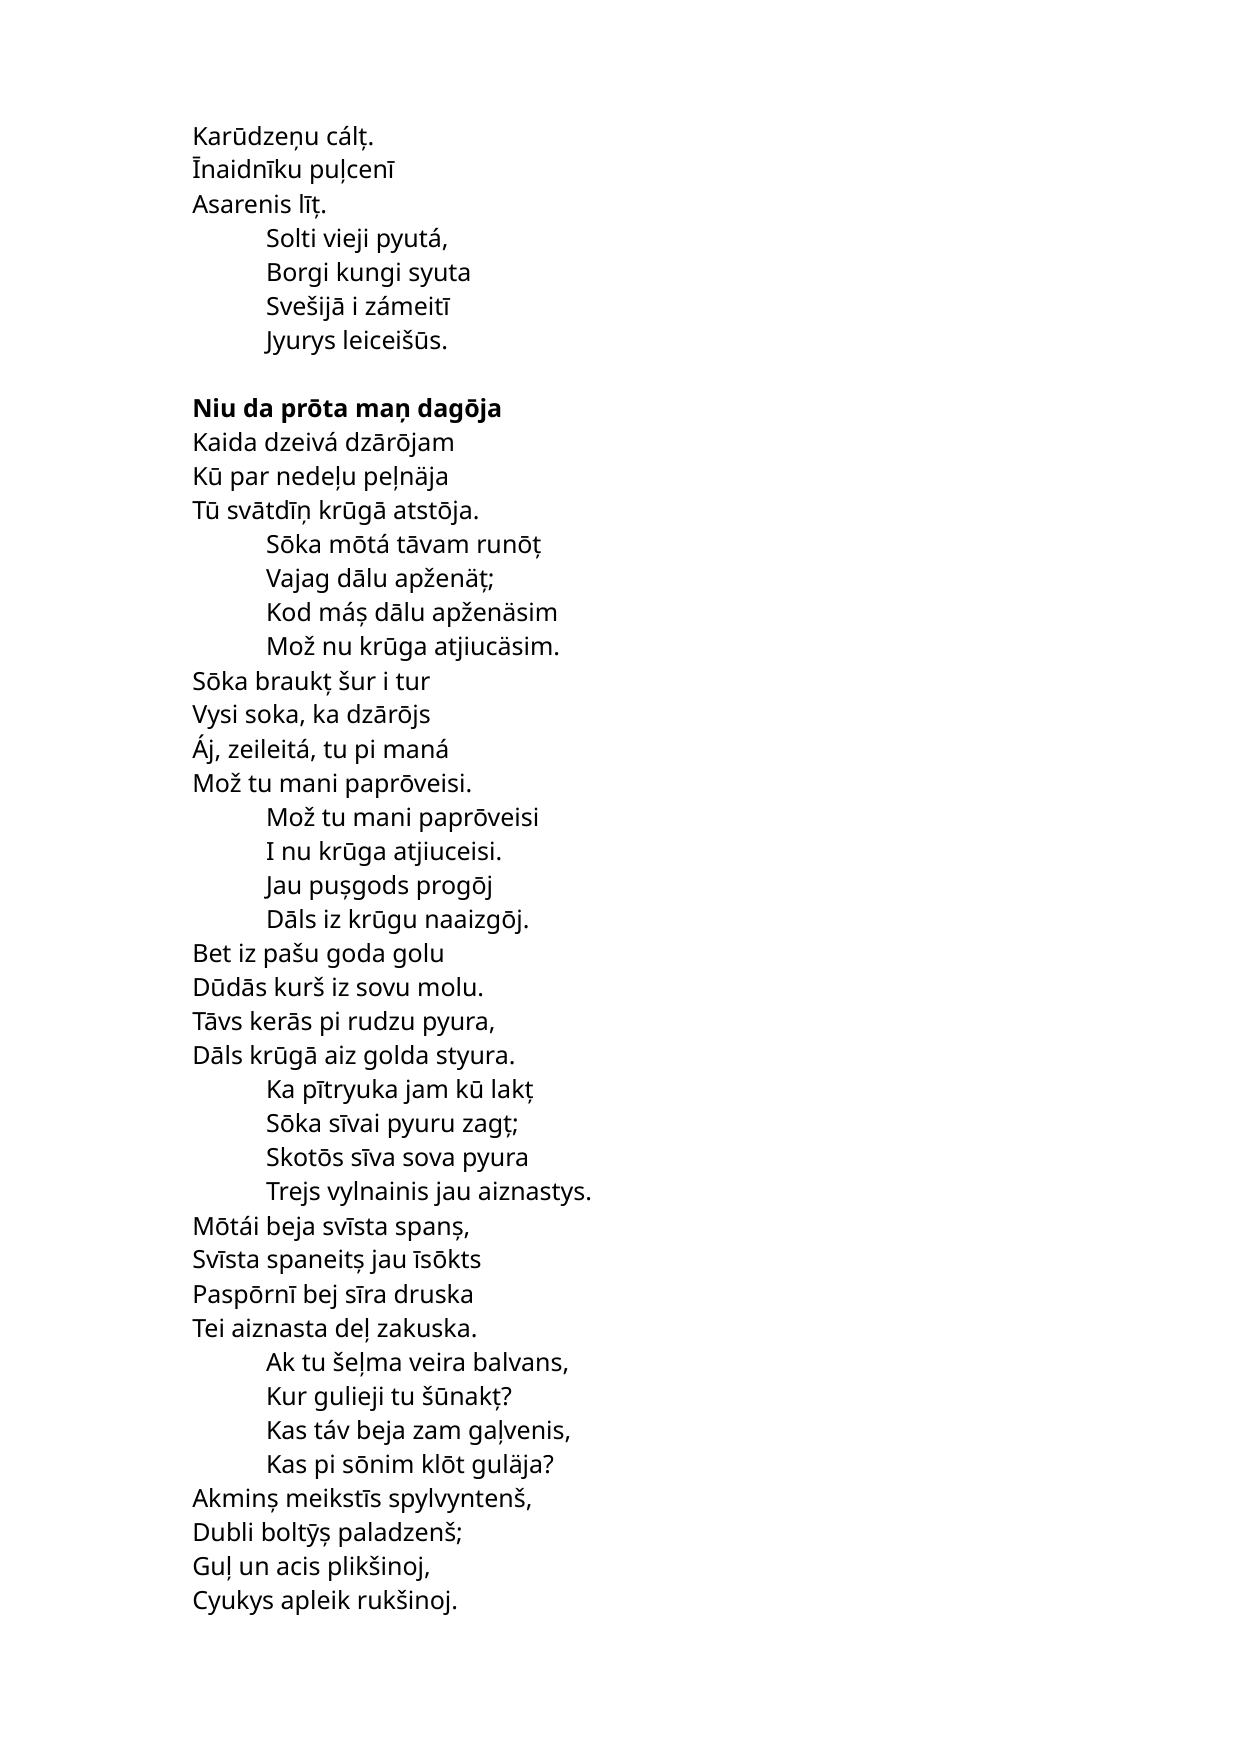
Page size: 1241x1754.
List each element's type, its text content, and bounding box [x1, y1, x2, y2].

text Áj, zeileitá, tu pi maná [118, 731, 1122, 765]
text Jau pușgods progōj [118, 867, 1122, 902]
text Tei aiznasta deļ zakuska. [118, 1310, 1122, 1344]
text Trejs vylnainis jau aiznastys. [118, 1174, 1122, 1208]
text Skotōs sīva sova pyura [118, 1140, 1122, 1174]
text Svešijā i zámeitī [118, 288, 1122, 322]
text Svīsta spaneitș jau īsōkts [118, 1242, 1122, 1276]
text Mōtái beja svīsta spanș, [118, 1208, 1122, 1242]
text Sōka mōtá tāvam runōț [118, 527, 1122, 561]
text Vajag dālu apženäț; [118, 561, 1122, 595]
text Vysi soka, ka dzārōjs [118, 697, 1122, 731]
text Borgi kungi syuta [118, 254, 1122, 288]
text Īnaidnīku puļcenī [118, 152, 1122, 186]
text Niu da prōta maņ dagōja [118, 391, 1122, 425]
text Sōka sīvai pyuru zagț; [118, 1106, 1122, 1140]
text Tū svātdīņ krūgā atstōja. [118, 493, 1122, 527]
text Ak tu šeļma veira balvans, [118, 1344, 1122, 1378]
text Ka pītryuka jam kū lakț [118, 1072, 1122, 1106]
text Dāls iz krūgu naaizgōj. [118, 902, 1122, 936]
text Mož tu mani paprōveisi [118, 799, 1122, 833]
text Mož nu krūga atjiucäsim. [118, 629, 1122, 663]
text Kaida dzeivá dzārōjam [118, 425, 1122, 459]
text Karūdzeņu cálț. [118, 118, 1122, 152]
text Kas táv beja zam gaļvenis, [118, 1412, 1122, 1447]
text Jyurys leiceišūs. [118, 322, 1122, 357]
text Solti vieji pyutá, [118, 220, 1122, 254]
text Kas pi sōnim klōt guläja? [118, 1447, 1122, 1481]
text Akminș meikstīs spylvyntenš, [118, 1481, 1122, 1515]
text Bet iz pašu goda golu [118, 936, 1122, 970]
text Dāls krūgā aiz golda styura. [118, 1038, 1122, 1072]
text Asarenis līț. [118, 186, 1122, 220]
text Dubli boltȳș paladzenš; [118, 1515, 1122, 1549]
text Kur gulieji tu šūnakț? [118, 1378, 1122, 1412]
text Tāvs kerās pi rudzu pyura, [118, 1004, 1122, 1038]
text Mož tu mani paprōveisi. [118, 765, 1122, 799]
text Kod máș dālu apženäsim [118, 595, 1122, 629]
text Cyukys apleik rukšinoj. [118, 1583, 1122, 1617]
text Sōka braukț šur i tur [118, 663, 1122, 697]
text Guļ un acis plikšinoj, [118, 1549, 1122, 1583]
text Dūdās kurš iz sovu molu. [118, 970, 1122, 1004]
text I nu krūga atjiuceisi. [118, 833, 1122, 867]
text Paspōrnī bej sīra druska [118, 1276, 1122, 1310]
text Kū par nedeļu peļnäja [118, 459, 1122, 493]
